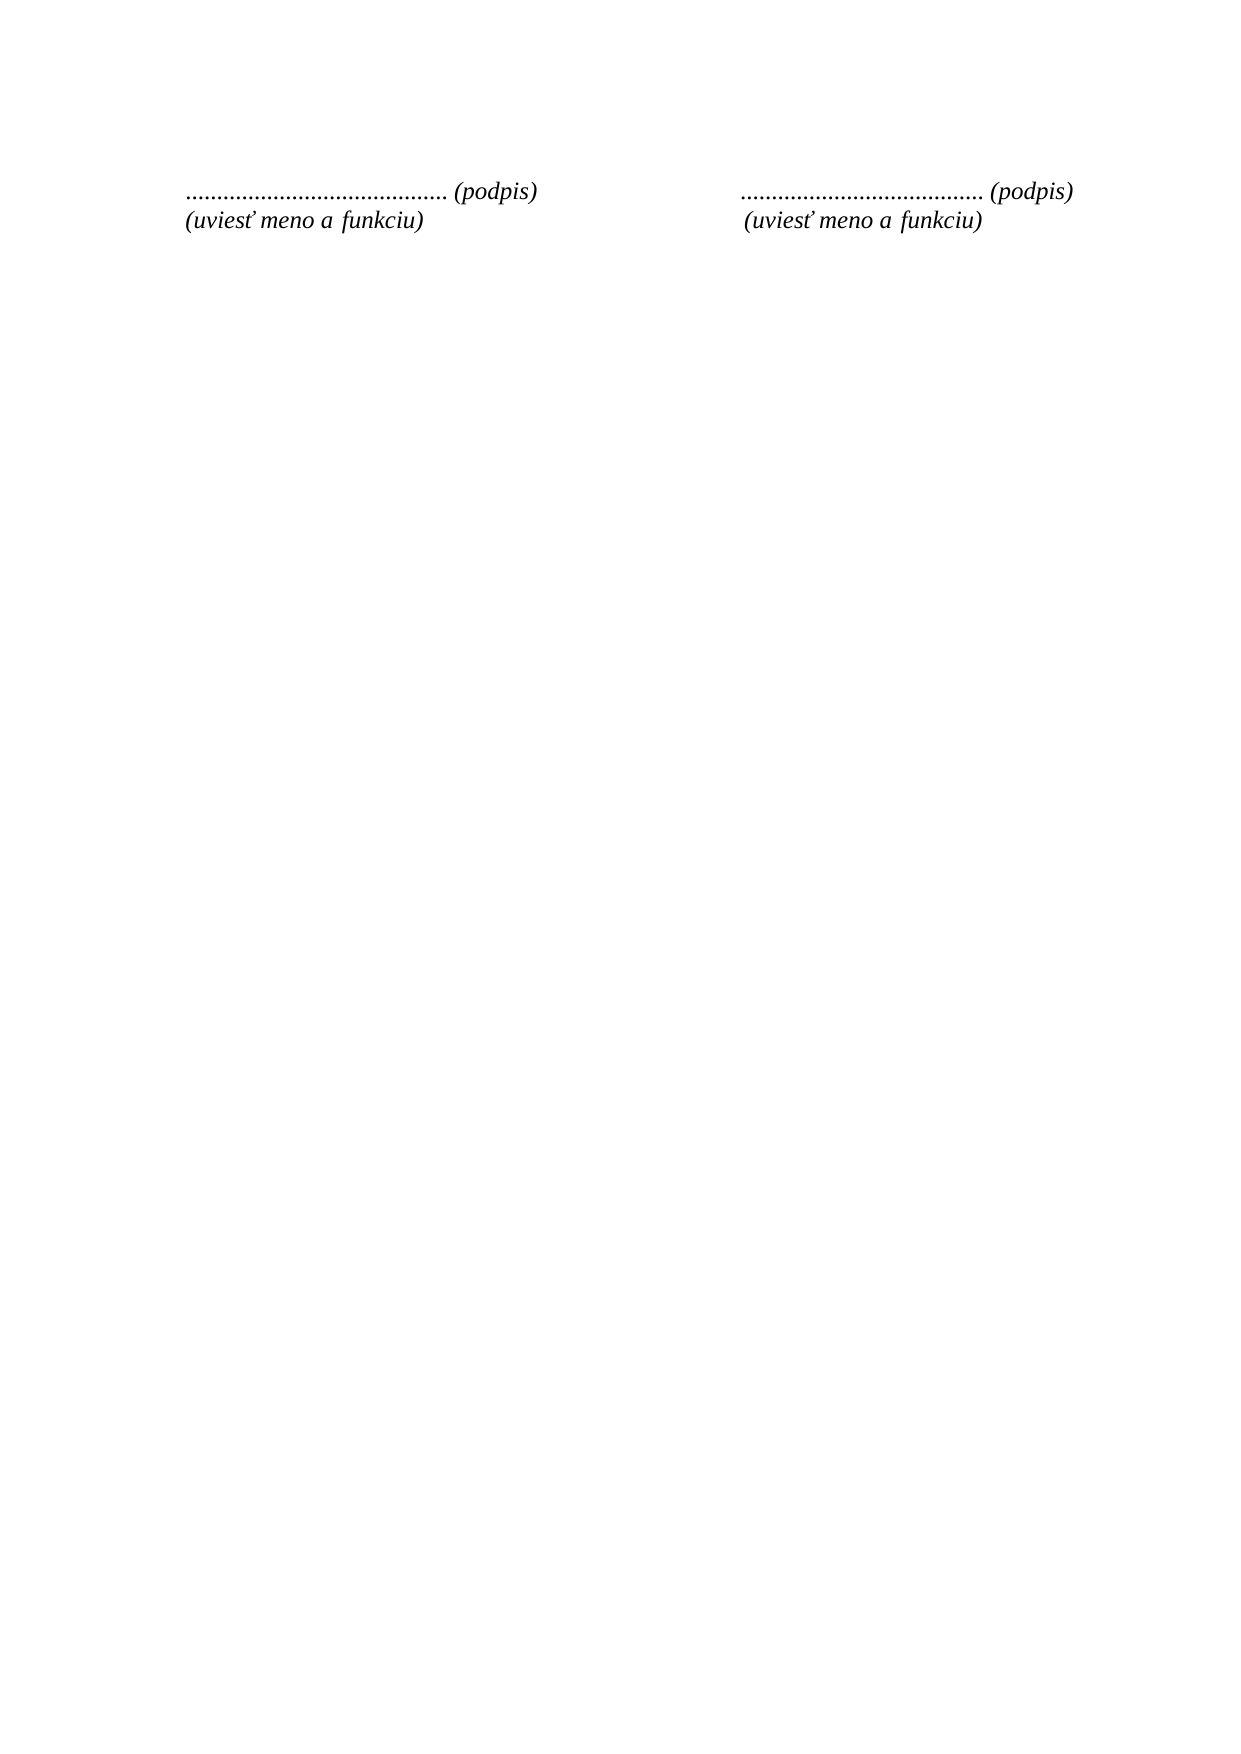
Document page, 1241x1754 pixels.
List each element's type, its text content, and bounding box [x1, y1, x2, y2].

text (uviesť meno a funkciu) (uviesť meno a funkciu) [148, 205, 1122, 234]
text .......................................... (podpis) ....................................... (podpis) [148, 176, 1122, 205]
